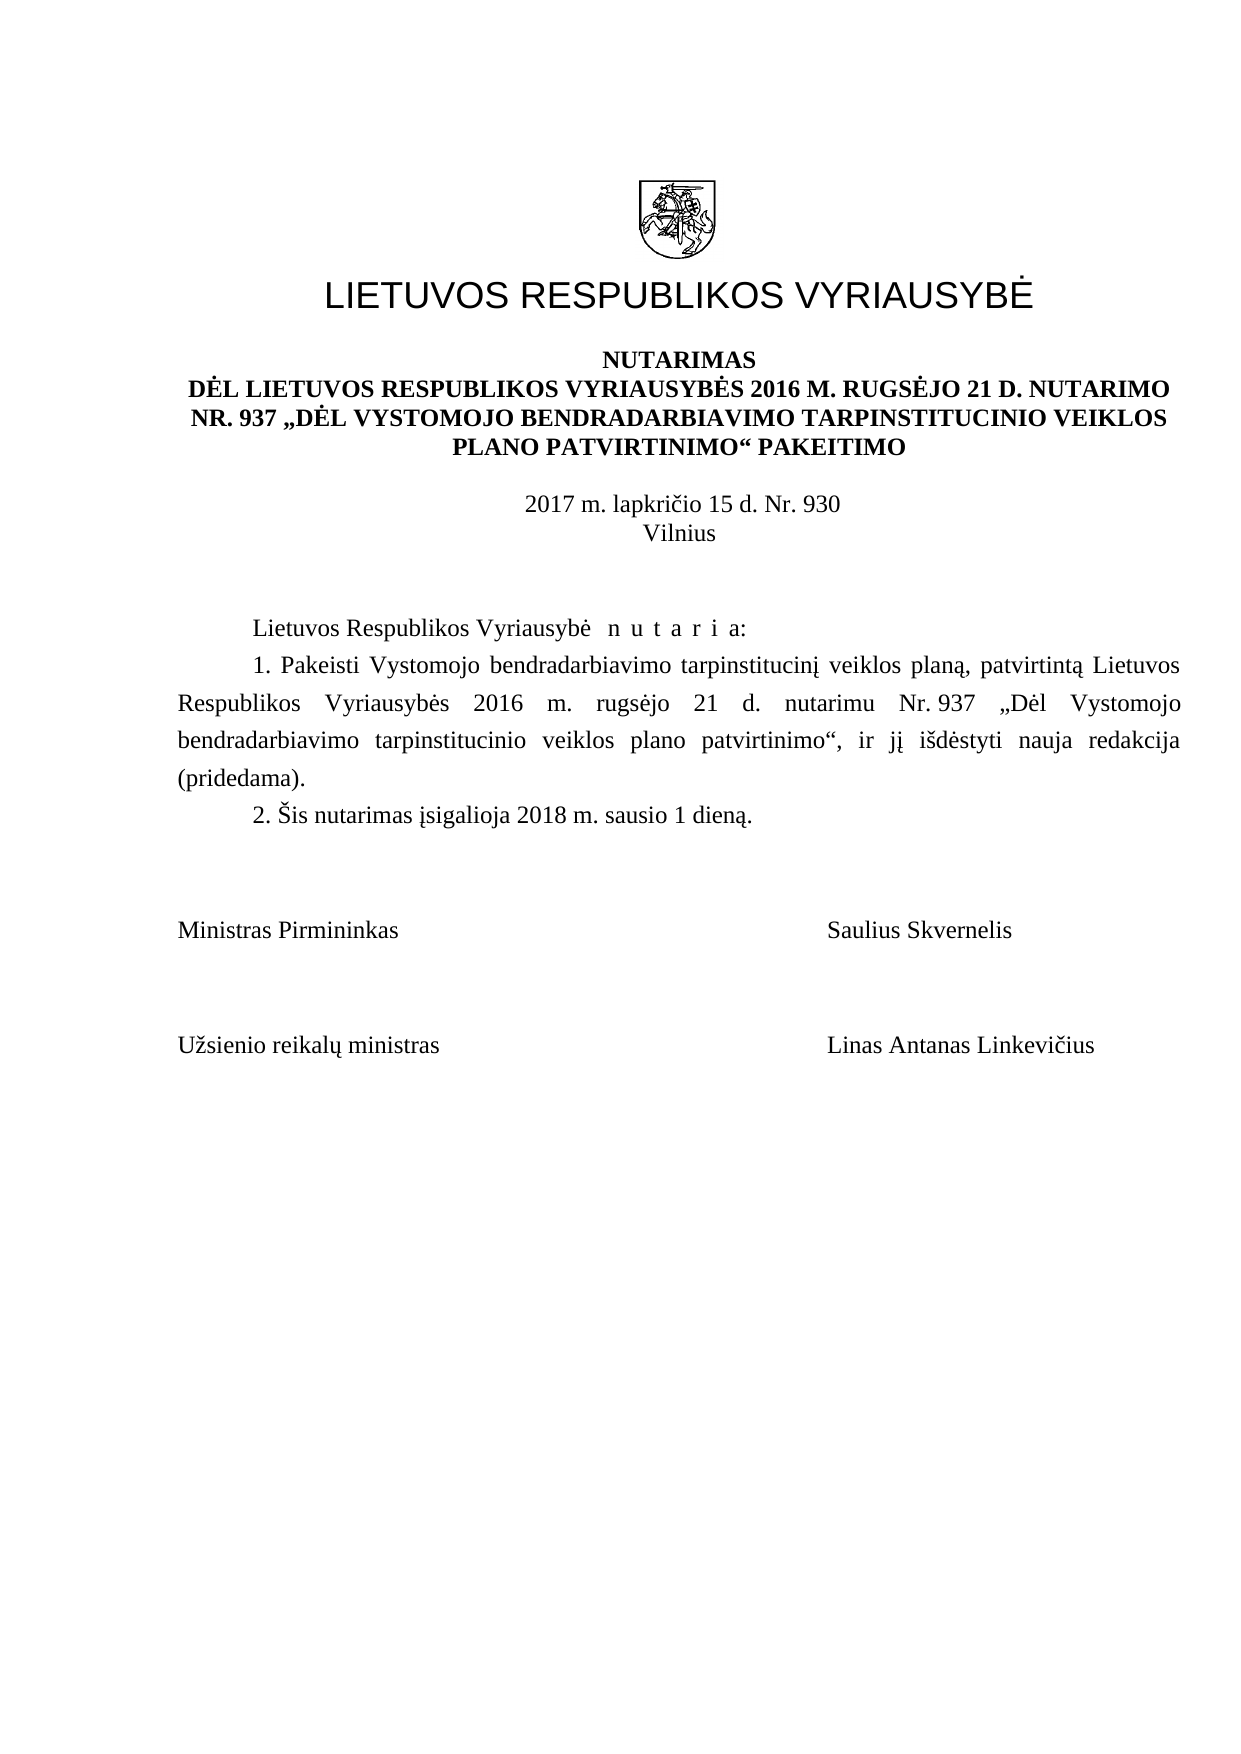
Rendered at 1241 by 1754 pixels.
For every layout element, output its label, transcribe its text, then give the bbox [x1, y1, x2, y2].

text Lietuvos Respublikos Vyriausybė nutaria: [177, 604, 1181, 642]
text 2. Šis nutarimas įsigalioja 2018 m. sausio 1 dieną. [177, 792, 1181, 829]
text Vilnius [177, 518, 1181, 547]
text nutarimas [177, 345, 1181, 374]
text Ministras Pirmininkas Saulius Skvernelis [177, 915, 1181, 944]
text 2017 m. lapkričio 15 d. Nr. 930 [177, 489, 1181, 518]
text Lietuvos Respublikos Vyriausybė [177, 273, 1181, 317]
text DĖL Lietuvos Respublikos VyriausybėS 2016 M. rugsėjo 21 d. nutarimO NR. 937 „DĖL VYSTOMOJO BENDRADARBIAVIMO TARPINSTITUCINIO VEIKLOS PLANO PATVIRTINIMO“ PAKEITIMO [177, 374, 1181, 460]
text Užsienio reikalų ministras Linas Antanas Linkevičius [177, 1030, 1181, 1059]
text 1. Pakeisti Vystomojo bendradarbiavimo tarpinstitucinį veiklos planą, patvirtintą Lietuvos Respublikos Vyriausybės 2016 m. rugsėjo 21 d. nutarimu Nr. 937 „Dėl Vystomojo bendradarbiavimo tarpinstitucinio veiklos plano patvirtinimo“, ir jį išdėstyti nauja redakcija (pridedama). [177, 642, 1181, 792]
